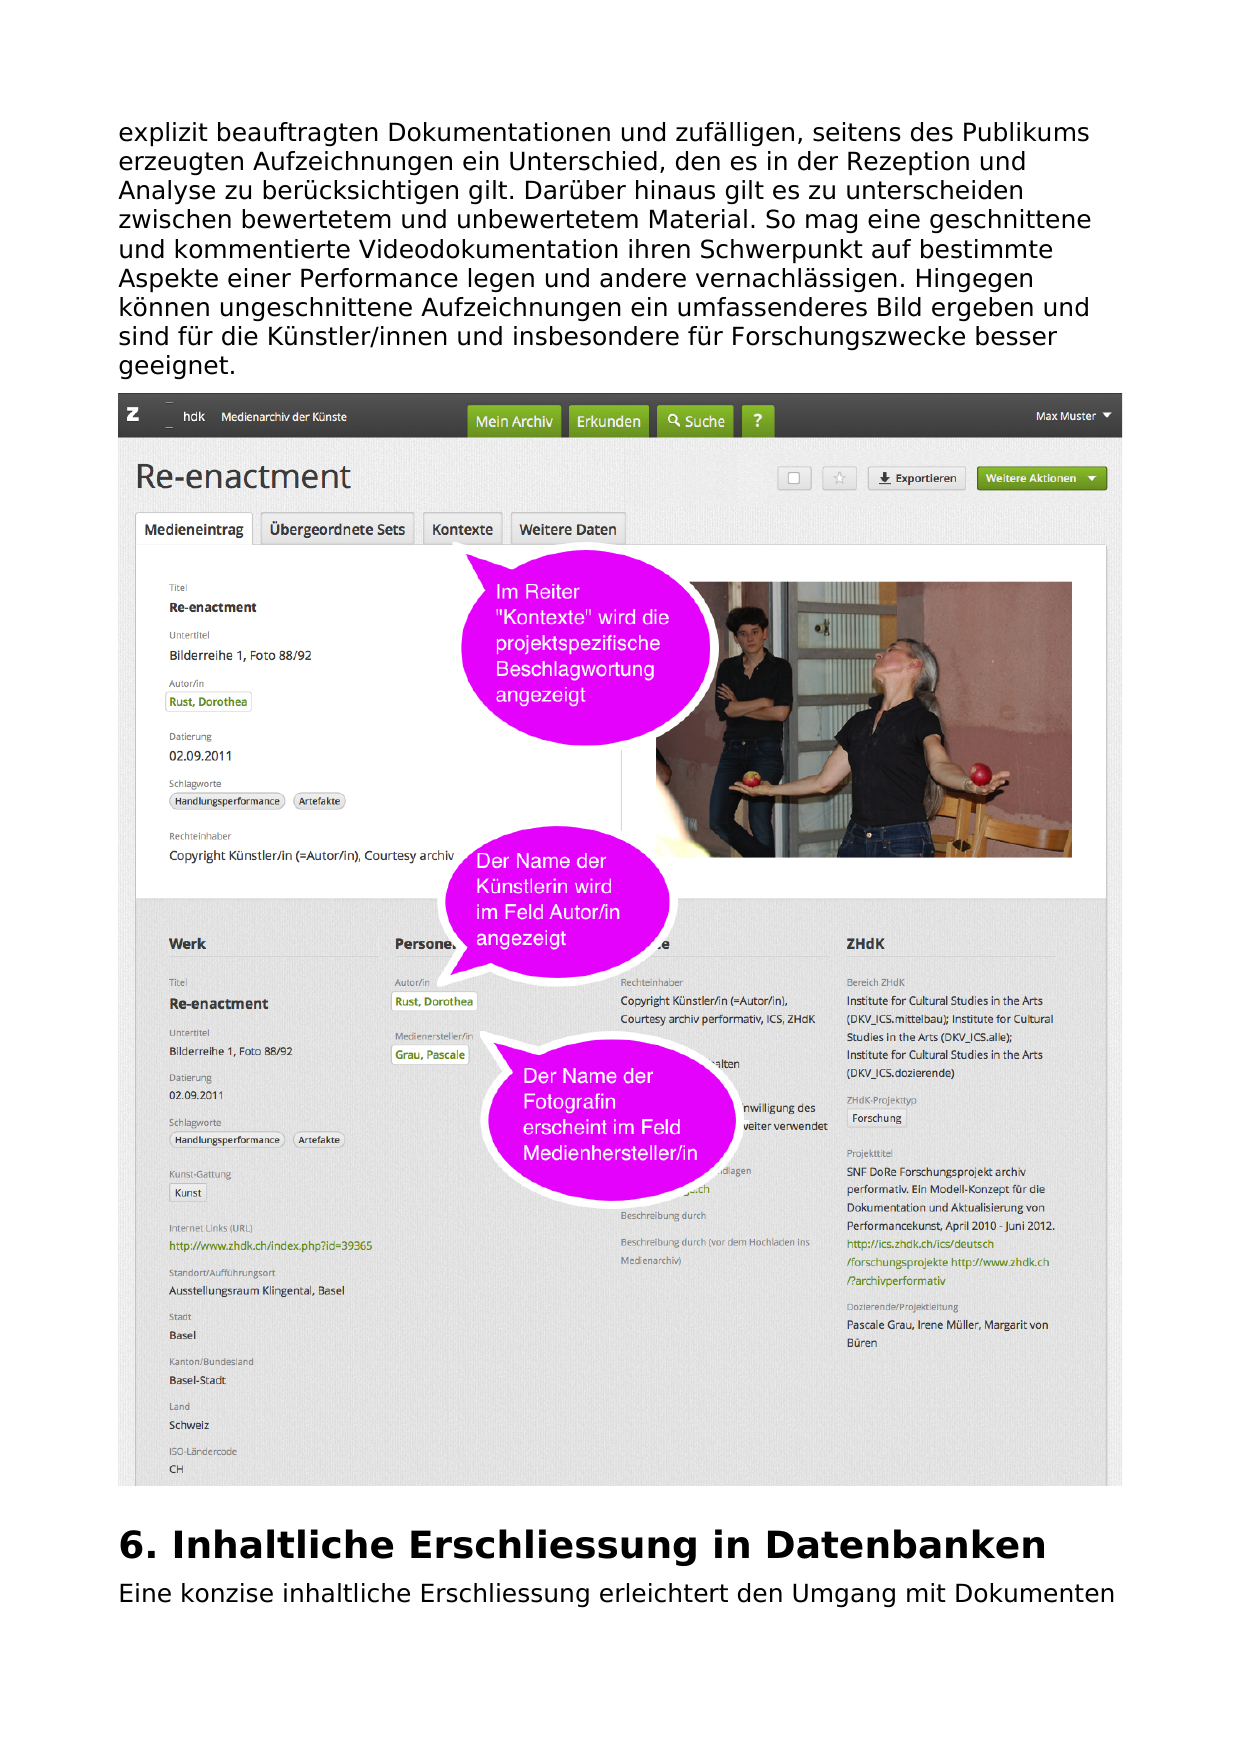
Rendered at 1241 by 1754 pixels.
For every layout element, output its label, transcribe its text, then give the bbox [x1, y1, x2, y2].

subtitle 6. Inhaltliche Erschliessung in Datenbanken [118, 1523, 1122, 1567]
text Eine konzise inhaltliche Erschliessung erleichtert den Umgang mit Dokumenten [118, 1579, 1122, 1609]
text explizit beauftragten Dokumentationen und zufälligen, seitens des Publikums erzeugten Aufzeichnungen ein Unterschied, den es in der Rezeption und Analyse zu berücksichtigen gilt. Darüber hinaus gilt es zu unterscheiden zwischen bewertetem und unbewertetem Material. So mag eine geschnittene und kommentierte Videodokumentation ihren Schwerpunkt auf bestimmte Aspekte einer Performance legen und andere vernachlässigen. Hingegen können ungeschnittene Aufzeichnungen ein umfassenderes Bild ergeben und sind für die Künstler/innen und insbesondere für Forschungszwecke besser geeignet. [118, 118, 1122, 381]
picture [118, 393, 1123, 1486]
